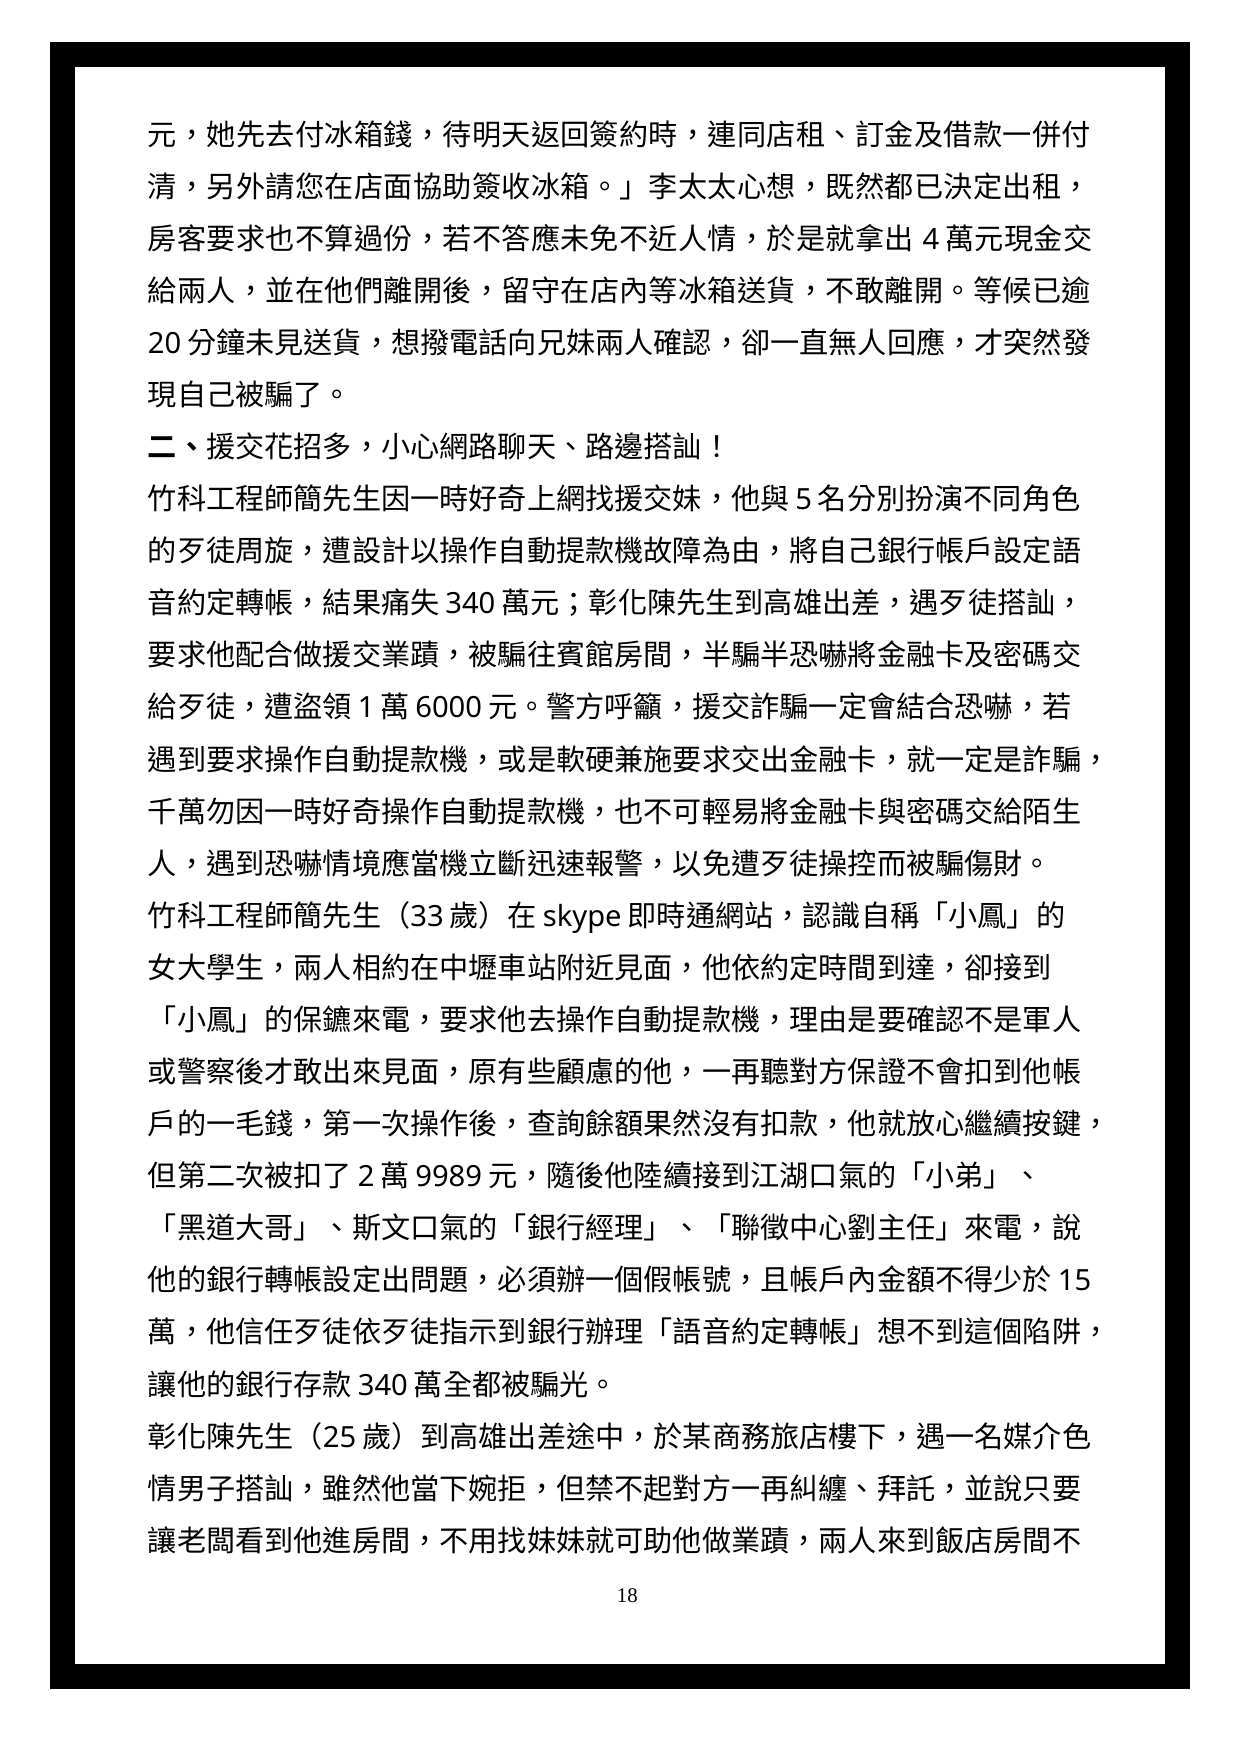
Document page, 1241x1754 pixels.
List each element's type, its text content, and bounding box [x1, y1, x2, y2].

text 二、援交花招多，小心網路聊天、路邊搭訕！ 竹科工程師簡先生因一時好奇上網找援交妹，他與5名分別扮演不同角色的歹徒周旋，遭設計以操作自動提款機故障為由，將自己銀行帳戶設定語音約定轉帳，結果痛失340萬元；彰化陳先生到高雄出差，遇歹徒搭訕，要求他配合做援交業蹟，被騙往賓館房間，半騙半恐嚇將金融卡及密碼交給歹徒，遭盜領1萬6000元。警方呼籲，援交詐騙一定會結合恐嚇，若遇到要求操作自動提款機，或是軟硬兼施要求交出金融卡，就一定是詐騙，千萬勿因一時好奇操作自動提款機，也不可輕易將金融卡與密碼交給陌生人，遇到恐嚇情境應當機立斷迅速報警，以免遭歹徒操控而被騙傷財。 竹科工程師簡先生（33歲）在skype即時通網站，認識自稱「小鳳」的女大學生，兩人相約在中壢車站附近見面，他依約定時間到達，卻接到「小鳳」的保鑣來電，要求他去操作自動提款機，理由是要確認不是軍人或警察後才敢出來見面，原有些顧慮的他，一再聽對方保證不會扣到他帳戶的一毛錢，第一次操作後，查詢餘額果然沒有扣款，他就放心繼續按鍵，但第二次被扣了2萬9989元，隨後他陸續接到江湖口氣的「小弟」、「黑道大哥」、斯文口氣的「銀行經理」、「聯徵中心劉主任」來電，說他的銀行轉帳設定出問題，必須辦一個假帳號，且帳戶內金額不得少於15萬，他信任歹徒依歹徒指示到銀行辦理「語音約定轉帳」想不到這個陷阱，讓他的銀行存款340萬全都被騙光。 彰化陳先生（25歲）到高雄出差途中，於某商務旅店樓下，遇一名媒介色情男子搭訕，雖然他當下婉拒，但禁不起對方一再糾纏、拜託，並說只要讓老闆看到他進房間，不用找妹妹就可助他做業蹟，兩人來到飯店房間不久，搭訕男子向他要提款卡，並說必須有自動提款機的交易明細表，才能報業蹟。陳先生遲疑不決之際，房間突然出現兩名男子，並要他快拿出金融卡並說出密碼，擔心害怕的他只好照做，歹徒留下他離去，約6分鐘後返回房間，將金融卡還他，並一再說只是列印明細，還要他在房間等援交妹，但他驚恐之餘立刻離開，趕往提款機查詢餘額，發現已遭盜領1萬6000元。 [148, 416, 1092, 1562]
text 一、店面出租遇詐騙，房東李太太嘆人心不古！ 彰化縣李太太日前因出租自家店面，遭兩名自稱兄妹的歹徒詐騙4萬元，其間歹徒利用張貼紅紙廣告、找裝潢師父看店面、長時間閒聊等手法降低房東戒心，再以北上取錢、借貨款為藉口，向李太太騙錢。警方呼籲，租屋訊息必須刊登或張貼公告，容易成為歹徒詐騙目標，本案發生於民風淳樸的彰化鄉間，歹徒利用人情、租屋取信於人，有屋待租的房東們，應對此種未交房租就先借錢的房客提高警覺，以免被騙。 彰化縣李太太（62歲）原本經營海產店，近年來因年歲已高，就收起營業，並將店面出租。3月中旬，因前任房客租約到期，她在店門口張貼出租廣告，並等待租屋客上門，10多日後，兩名自稱是兄妹二人來店洽詢，她開出每月店租3萬元，這兩人竟未討價還價，非常乾脆的就決定要租了，隨後他們將門口的招租廣告撕下，就在店面桌上攤開帶來的紅紙，開始書寫徵求洗碗工、廚師的徵人廣告，並張貼在店門口，另以電話絡一名裝潢師父到店中測量，並洽談店面布置事宜。事後兩人與李太太閒聊近兩小時，漸漸熟絡後，熱情的李太太還帶兩人到家中，以冷飲及水果款待他們。 次日，兩人又與李太太相約在店內見面，哥哥對李太太說：「因為家住台北，此次匆促到中部，無意間看上這個非常理想、可經營小吃的店面，但必須回家向母親要錢，才能簽約，有一請求希望您協助。」李太太見兩人相當有誠意，當下表示願意幫忙，妹妹說：「因為要配合裝潢施工，她已經向廠商訂購兩台冰箱，10分鐘後就會送到店裏，是否可以先借4萬元，她先去付冰箱錢，待明天返回簽約時，連同店租、訂金及借款一併付清，另外請您在店面協助簽收冰箱。」李太太心想，既然都已決定出租，房客要求也不算過份，若不答應未免不近人情，於是就拿出4萬元現金交給兩人，並在他們離開後，留守在店內等冰箱送貨，不敢離開。等候已逾20分鐘未見送貨，想撥電話向兄妹兩人確認，卻一直無人回應，才突然發現自己被騙了。 [148, 103, 1092, 416]
